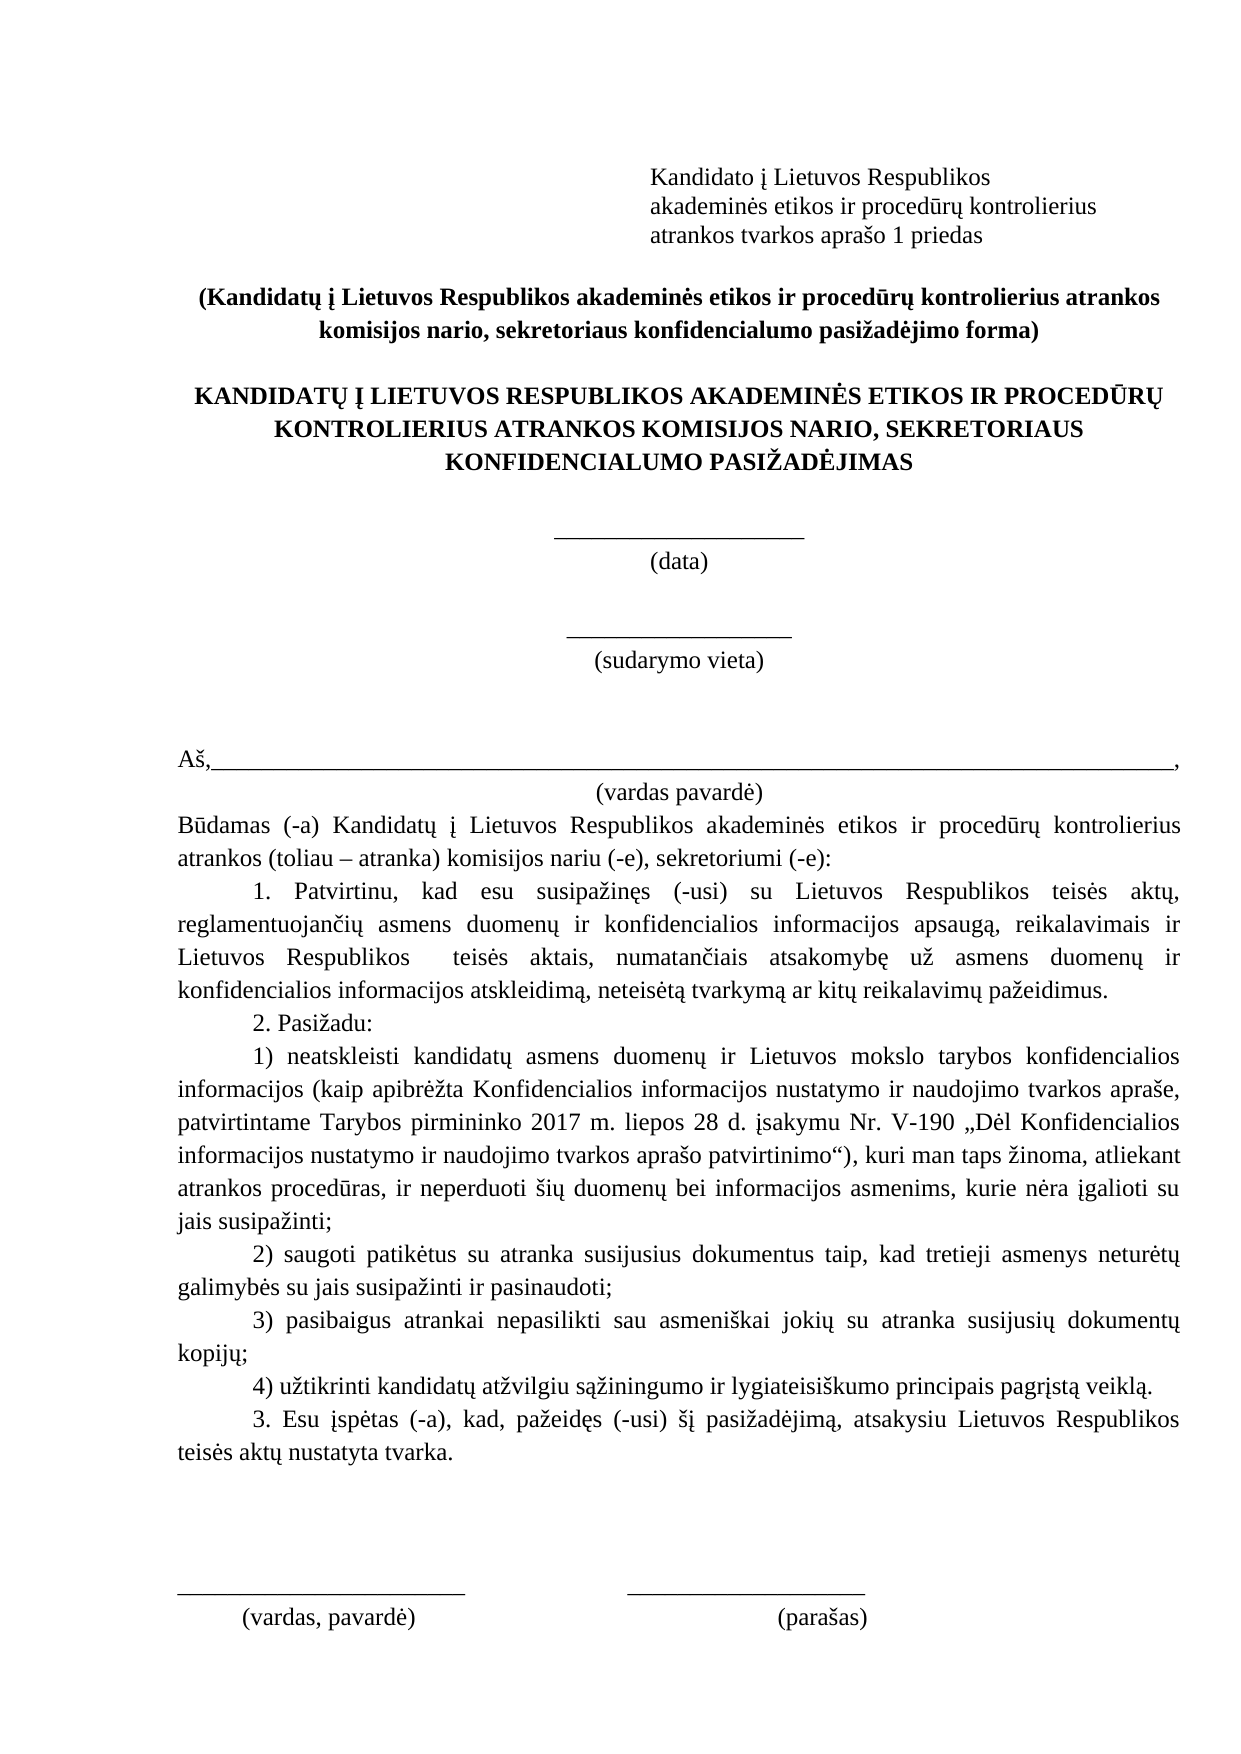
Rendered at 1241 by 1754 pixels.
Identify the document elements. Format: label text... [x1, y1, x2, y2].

text Kandidato į Lietuvos Respublikos [177, 162, 1181, 191]
text KANDIDATŲ Į LIETUVOS RESPUBLIKOS AKADEMINĖS ETIKOS IR PROCEDŪRŲ KONTROLIERIUS ATRANKOS KOMISIJOS NARIO, SEKRETORIAUS KONFIDENCIALUMO PASIŽADĖJIMAS [177, 381, 1181, 476]
text 3) pasibaigus atrankai nepasilikti sau asmeniškai jokių su atranka susijusių dokumentų kopijų; [177, 1305, 1181, 1367]
text (sudarymo vieta) [177, 645, 1181, 674]
text (Kandidatų į Lietuvos Respublikos akademinės etikos ir procedūrų kontrolierius atrankos komisijos nario, sekretoriaus konfidencialumo pasižadėjimo forma) [177, 282, 1181, 343]
text 3. Esu įspėtas (-a), kad, pažeidęs (-usi) šį pasižadėjimą, atsakysiu Lietuvos Respublikos teisės aktų nustatyta tvarka. [177, 1404, 1181, 1466]
text Aš,_____________________________________________________________________________, [177, 744, 1181, 773]
text (vardas pavardė) [177, 777, 1181, 806]
text 1. Patvirtinu, kad esu susipažinęs (-usi) su Lietuvos Respublikos teisės aktų, reglamentuojančių asmens duomenų ir konfidencialios informacijos apsaugą, reikalavimais ir Lietuvos Respublikos teisės aktais, numatančiais atsakomybę už asmens duomenų ir konfidencialios informacijos atskleidimą, neteisėtą tvarkymą ar kitų reikalavimų pažeidimus. [177, 876, 1181, 1004]
text 1) neatskleisti kandidatų asmens duomenų ir Lietuvos mokslo tarybos konfidencialios informacijos (kaip apibrėžta Konfidencialios informacijos nustatymo ir naudojimo tvarkos apraše, patvirtintame Tarybos pirmininko 2017 m. liepos 28 d. įsakymu Nr. V-190 „Dėl Konfidencialios informacijos nustatymo ir naudojimo tvarkos aprašo patvirtinimo“), kuri man taps žinoma, atliekant atrankos procedūras, ir neperduoti šių duomenų bei informacijos asmenims, kurie nėra įgalioti su jais susipažinti; [177, 1041, 1181, 1235]
text 4) užtikrinti kandidatų atžvilgiu sąžiningumo ir lygiateisiškumo principais pagrįstą veiklą. [177, 1371, 1181, 1400]
text Būdamas (-a) Kandidatų į Lietuvos Respublikos akademinės etikos ir procedūrų kontrolierius atrankos (toliau – atranka) komisijos nariu (-e), sekretoriumi (-e): [177, 810, 1181, 872]
text akademinės etikos ir procedūrų kontrolierius [177, 191, 1181, 220]
text 2) saugoti patikėtus su atranka susijusius dokumentus taip, kad tretieji asmenys neturėtų galimybės su jais susipažinti ir pasinaudoti; [177, 1239, 1181, 1301]
text (vardas, pavardė) (parašas) [177, 1602, 1181, 1631]
text (data) [177, 546, 1181, 574]
text atrankos tvarkos aprašo 1 priedas [177, 220, 1181, 249]
text 2. Pasižadu: [177, 1008, 1181, 1037]
text _______________________ ___________________ [177, 1569, 1181, 1598]
text ____________________ [177, 513, 1181, 542]
text __________________ [177, 612, 1181, 641]
